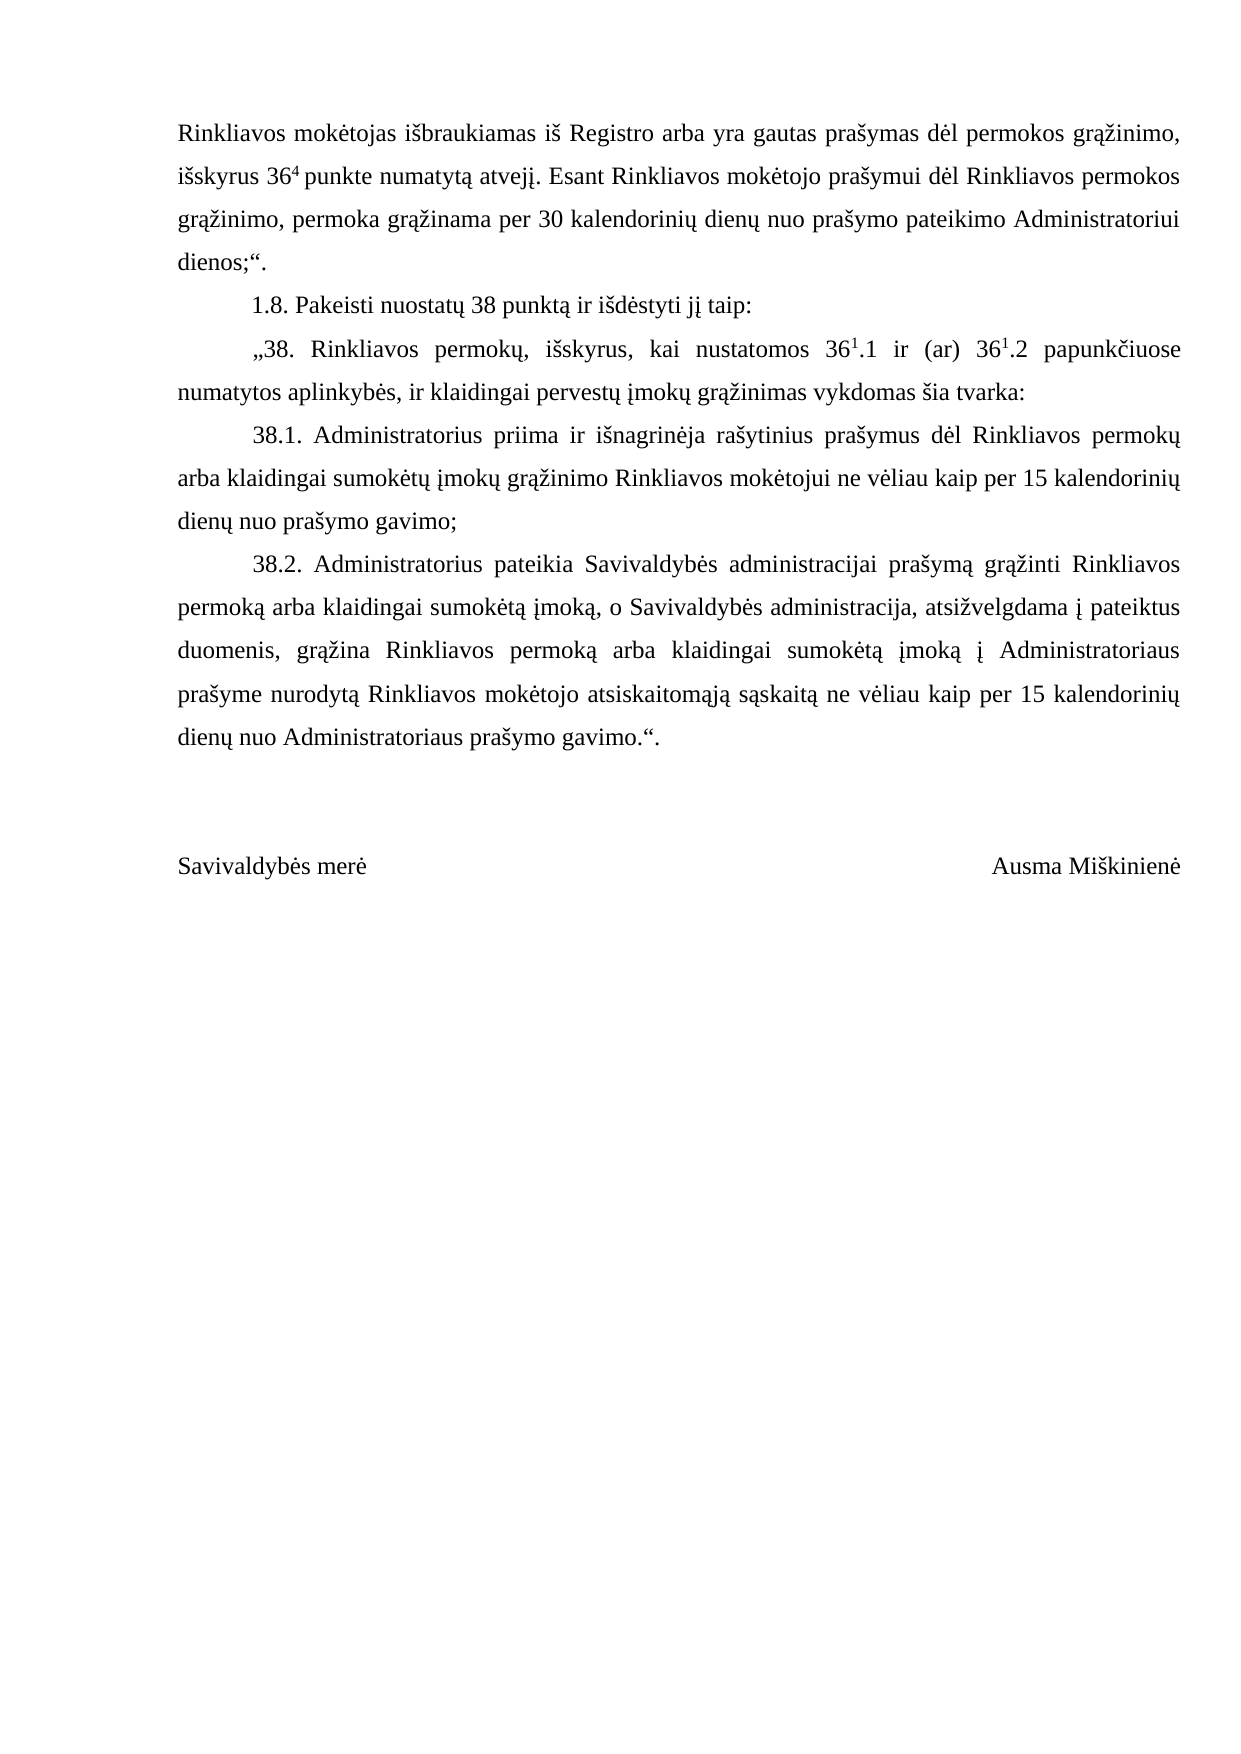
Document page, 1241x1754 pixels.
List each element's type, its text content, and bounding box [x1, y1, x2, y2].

text 38.2. Administratorius pateikia Savivaldybės administracijai prašymą grąžinti Rinkliavos permoką arba klaidingai sumokėtą įmoką, o Savivaldybės administracija, atsižvelgdama į pateiktus duomenis, grąžina Rinkliavos permoką arba klaidingai sumokėtą įmoką į Administratoriaus prašyme nurodytą Rinkliavos mokėtojo atsiskaitomąją sąskaitą ne vėliau kaip per 15 kalendorinių dienų nuo Administratoriaus prašymo gavimo.“. [177, 549, 1181, 751]
text „38. Rinkliavos permokų, išskyrus, kai nustatomos 361.1 ir (ar) 361.2 papunkčiuose numatytos aplinkybės, ir klaidingai pervestų įmokų grąžinimas vykdomas šia tvarka: [177, 334, 1181, 406]
text 1.8. Pakeisti nuostatų 38 punktą ir išdėstyti jį taip: [177, 291, 1181, 319]
text 38.1. Administratorius priima ir išnagrinėja rašytinius prašymus dėl Rinkliavos permokų arba klaidingai sumokėtų įmokų grąžinimo Rinkliavos mokėtojui ne vėliau kaip per 15 kalendorinių dienų nuo prašymo gavimo; [177, 420, 1181, 535]
text Savivaldybės merė Ausma Miškinienė [177, 851, 1181, 880]
text Rinkliavos mokėtojas išbraukiamas iš Registro arba yra gautas prašymas dėl permokos grąžinimo, išskyrus 364 punkte numatytą atvejį. Esant Rinkliavos mokėtojo prašymui dėl Rinkliavos permokos grąžinimo, permoka grąžinama per 30 kalendorinių dienų nuo prašymo pateikimo Administratoriui dienos;“. [177, 118, 1181, 276]
